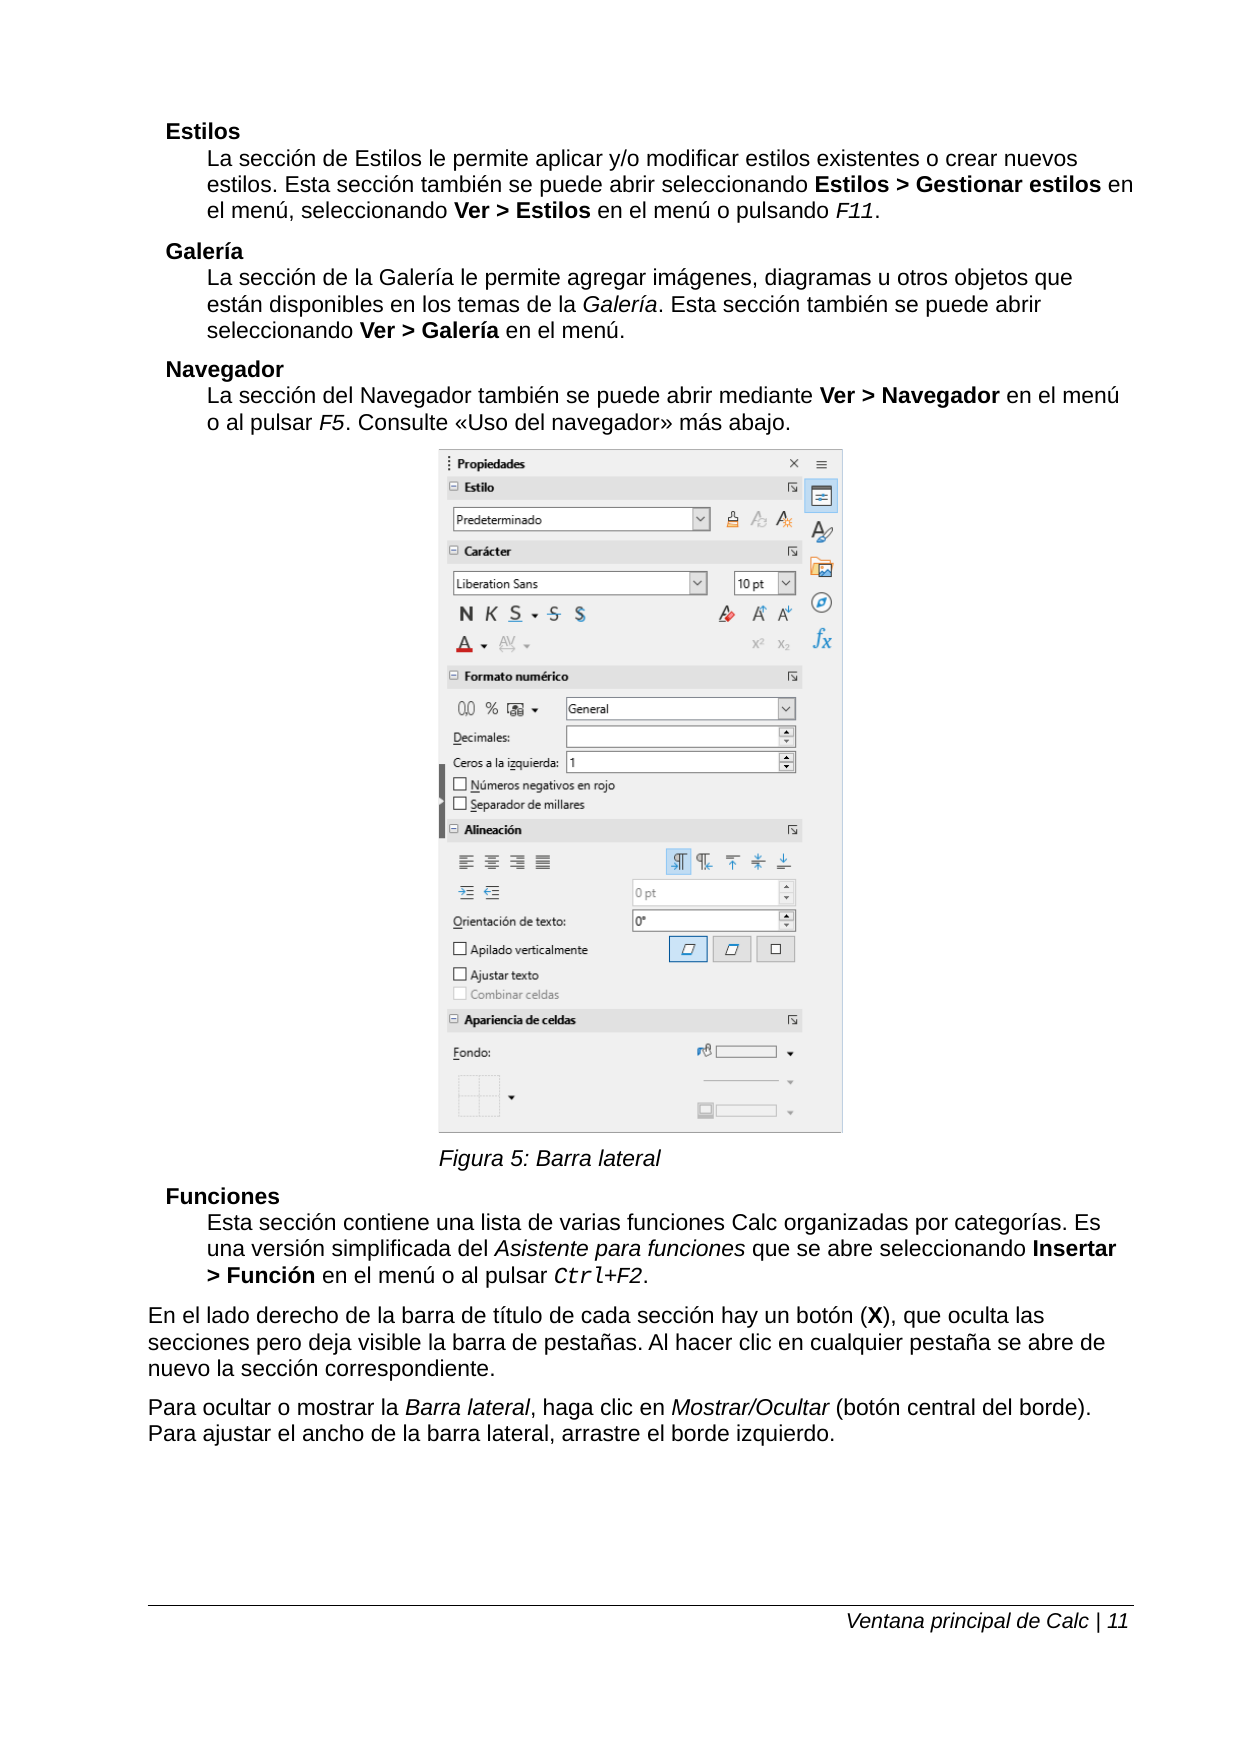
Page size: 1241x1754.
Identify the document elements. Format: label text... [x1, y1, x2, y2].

text Navegador [165, 356, 1134, 382]
picture [438, 449, 843, 1133]
text Para ocultar o mostrar la Barra lateral, haga clic en Mostrar/Ocultar (botón central del borde). Para ajustar el ancho de la barra lateral, arrastre el borde izquierdo. [148, 1394, 1134, 1447]
text Figura 5: Barra lateral [439, 1144, 843, 1171]
text Funciones [165, 1183, 1134, 1209]
text En el lado derecho de la barra de título de cada sección hay un botón (X), que oculta las secciones pero deja visible la barra de pestañas. Al hacer clic en cualquier pestaña se abre de nuevo la sección correspondiente. [148, 1302, 1134, 1382]
text La sección de Estilos le permite aplicar y/o modificar estilos existentes o crear nuevos estilos. Esta sección también se puede abrir seleccionando Estilos > Gestionar estilos en el menú, seleccionando Ver > Estilos en el menú o pulsando F11. [207, 144, 1134, 226]
text Esta sección contiene una lista de varias funciones Calc organizadas por categorías. Es una versión simplificada del Asistente para funciones que se abre seleccionando Insertar > Función en el menú o al pulsar Ctrl+F2. [207, 1209, 1134, 1290]
text La sección de la Galería le permite agregar imágenes, diagramas u otros objetos que están disponibles en los temas de la Galería. Esta sección también se puede abrir seleccionando Ver > Galería en el menú. [207, 264, 1134, 343]
text Estilos [165, 118, 1134, 144]
text La sección del Navegador también se puede abrir mediante Ver > Navegador en el menú o al pulsar F5. Consulte «Uso del navegador» más abajo. [207, 382, 1134, 437]
text Galería [165, 238, 1134, 264]
